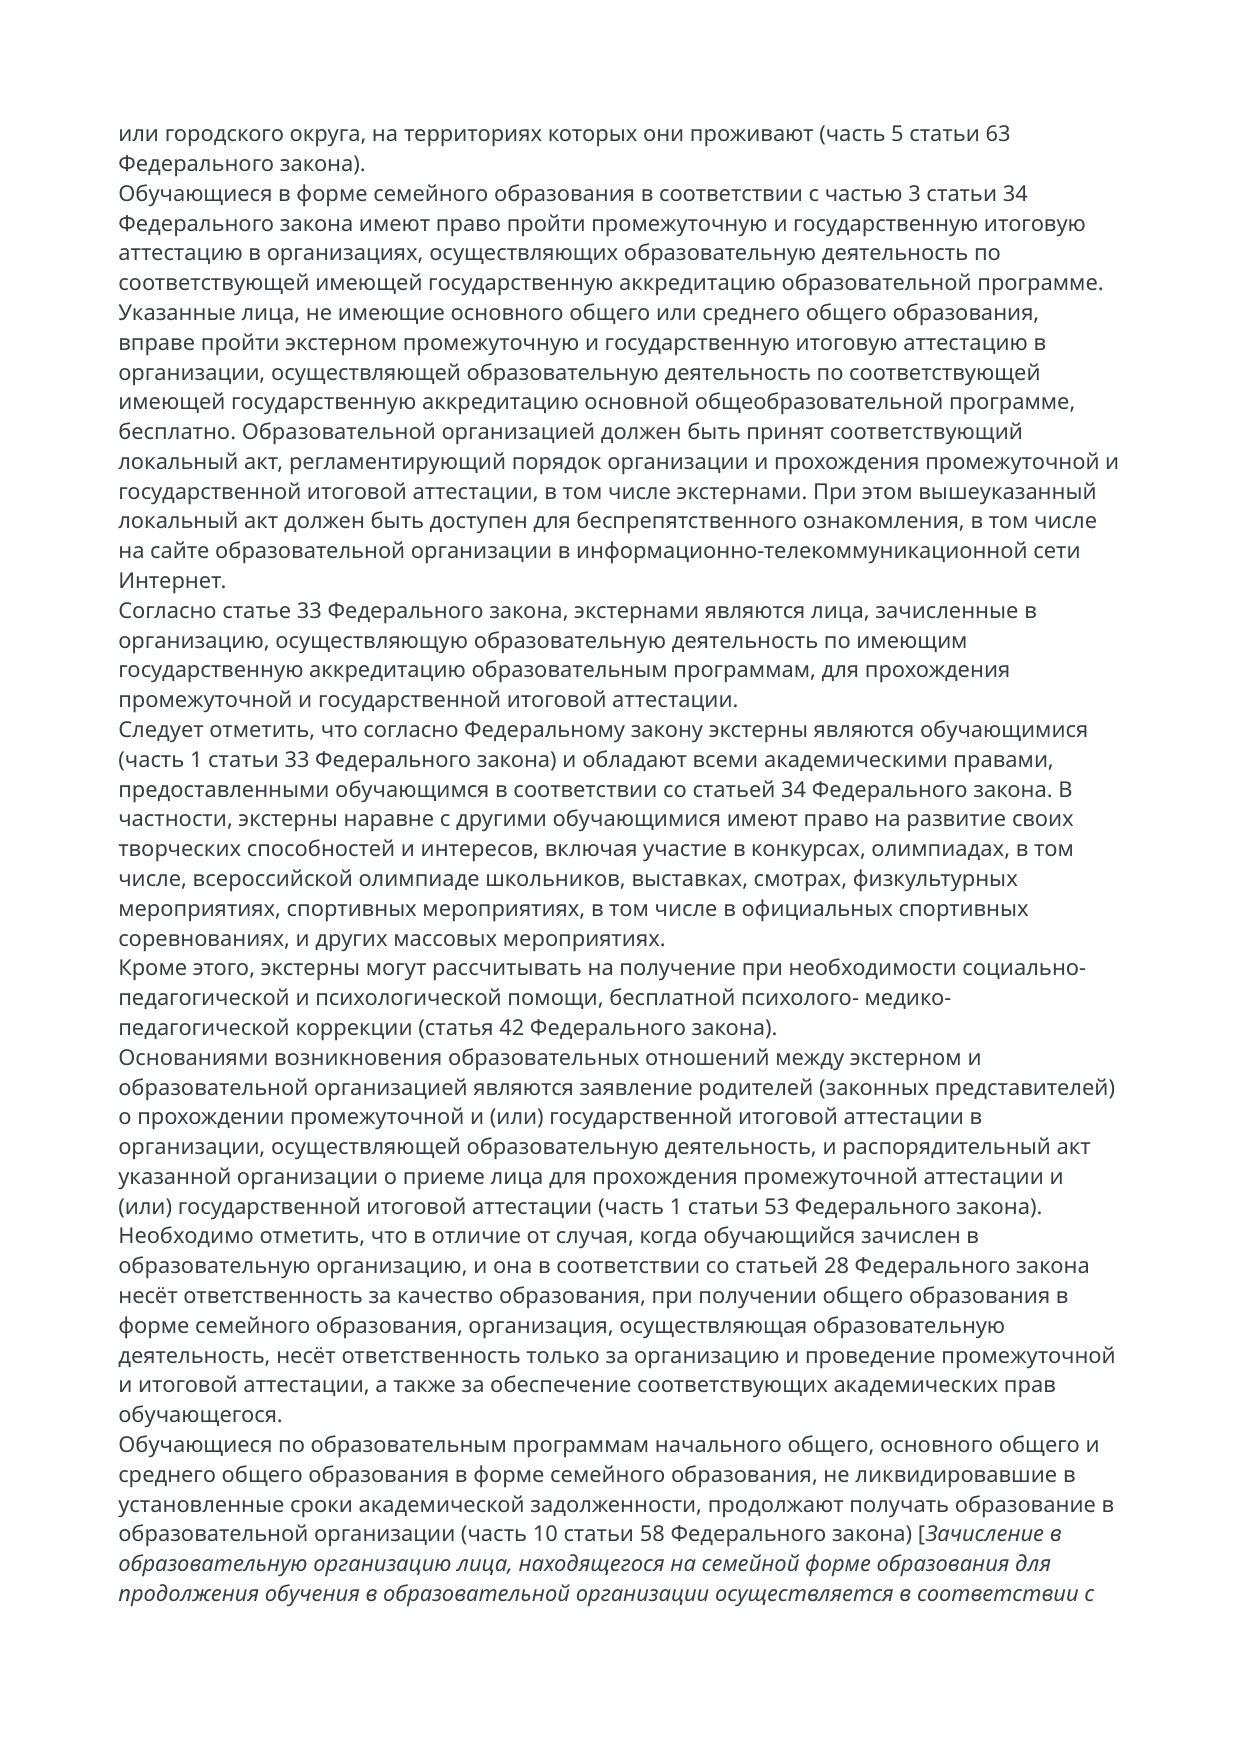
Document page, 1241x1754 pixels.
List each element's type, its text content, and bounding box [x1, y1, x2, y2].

text Основаниями возникновения образовательных отношений между экстерном и образовательной организацией являются заявление родителей (законных представителей) о прохождении промежуточной и (или) государственной итоговой аттестации в организации, осуществляющей образовательную деятельность, и распорядительный акт указанной организации о приеме лица для прохождения промежуточной аттестации и (или) государственной итоговой аттестации (часть 1 статьи 53 Федерального закона). [118, 1042, 1122, 1220]
text Необходимо отметить, что в отличие от случая, когда обучающийся зачислен в образовательную организацию, и она в соответствии со статьей 28 Федерального закона несёт ответственность за качество образования, при получении общего образования в форме семейного образования, организация, осуществляющая образовательную деятельность, несёт ответственность только за организацию и проведение промежуточной и итоговой аттестации, а также за обеспечение соответствующих академических прав обучающегося. [118, 1220, 1122, 1429]
text Обучающиеся в форме семейного образования в соответствии с частью 3 статьи 34 Федерального закона имеют право пройти промежуточную и государственную итоговую аттестацию в организациях, осуществляющих образовательную деятельность по соответствующей имеющей государственную аккредитацию образовательной программе. Указанные лица, не имеющие основного общего или среднего общего образования, вправе пройти экстерном промежуточную и государственную итоговую аттестацию в организации, осуществляющей образовательную деятельность по соответствующей имеющей государственную аккредитацию основной общеобразовательной программе, бесплатно. Образовательной организацией должен быть принят соответствующий локальный акт, регламентирующий порядок организации и прохождения промежуточной и государственной итоговой аттестации, в том числе экстернами. При этом вышеуказанный локальный акт должен быть доступен для беспрепятственного ознакомления, в том числе на сайте образовательной организации в информационно-телекоммуникационной сети Интернет. [118, 178, 1122, 595]
text Согласно статье 33 Федерального закона, экстернами являются лица, зачисленные в организацию, осуществляющую образовательную деятельность по имеющим государственную аккредитацию образовательным программам, для прохождения промежуточной и государственной итоговой аттестации. [118, 595, 1122, 714]
text Следует отметить, что согласно Федеральному закону экстерны являются обучающимися (часть 1 статьи 33 Федерального закона) и обладают всеми академическими правами, предоставленными обучающимся в соответствии со статьей 34 Федерального закона. В частности, экстерны наравне с другими обучающимися имеют право на развитие своих творческих способностей и интересов, включая участие в конкурсах, олимпиадах, в том числе, всероссийской олимпиаде школьников, выставках, смотрах, физкультурных мероприятиях, спортивных мероприятиях, в том числе в официальных спортивных соревнованиях, и других массовых мероприятиях. [118, 714, 1122, 952]
text или городского округа, на территориях которых они проживают (часть 5 статьи 63 Федерального закона). [118, 118, 1122, 178]
text Обучающиеся по образовательным программам начального общего, основного общего и среднего общего образования в форме семейного образования, не ликвидировавшие в установленные сроки академической задолженности, продолжают получать образование в образовательной организации (часть 10 статьи 58 Федерального закона) [Зачисление в образовательную организацию лица, находящегося на семейной форме образования для продолжения обучения в образовательной организации осуществляется в соответствии с [118, 1429, 1122, 1608]
text Кроме этого, экстерны могут рассчитывать на получение при необходимости социально-педагогической и психологической помощи, бесплатной психолого- медико-педагогической коррекции (статья 42 Федерального закона). [118, 952, 1122, 1042]
